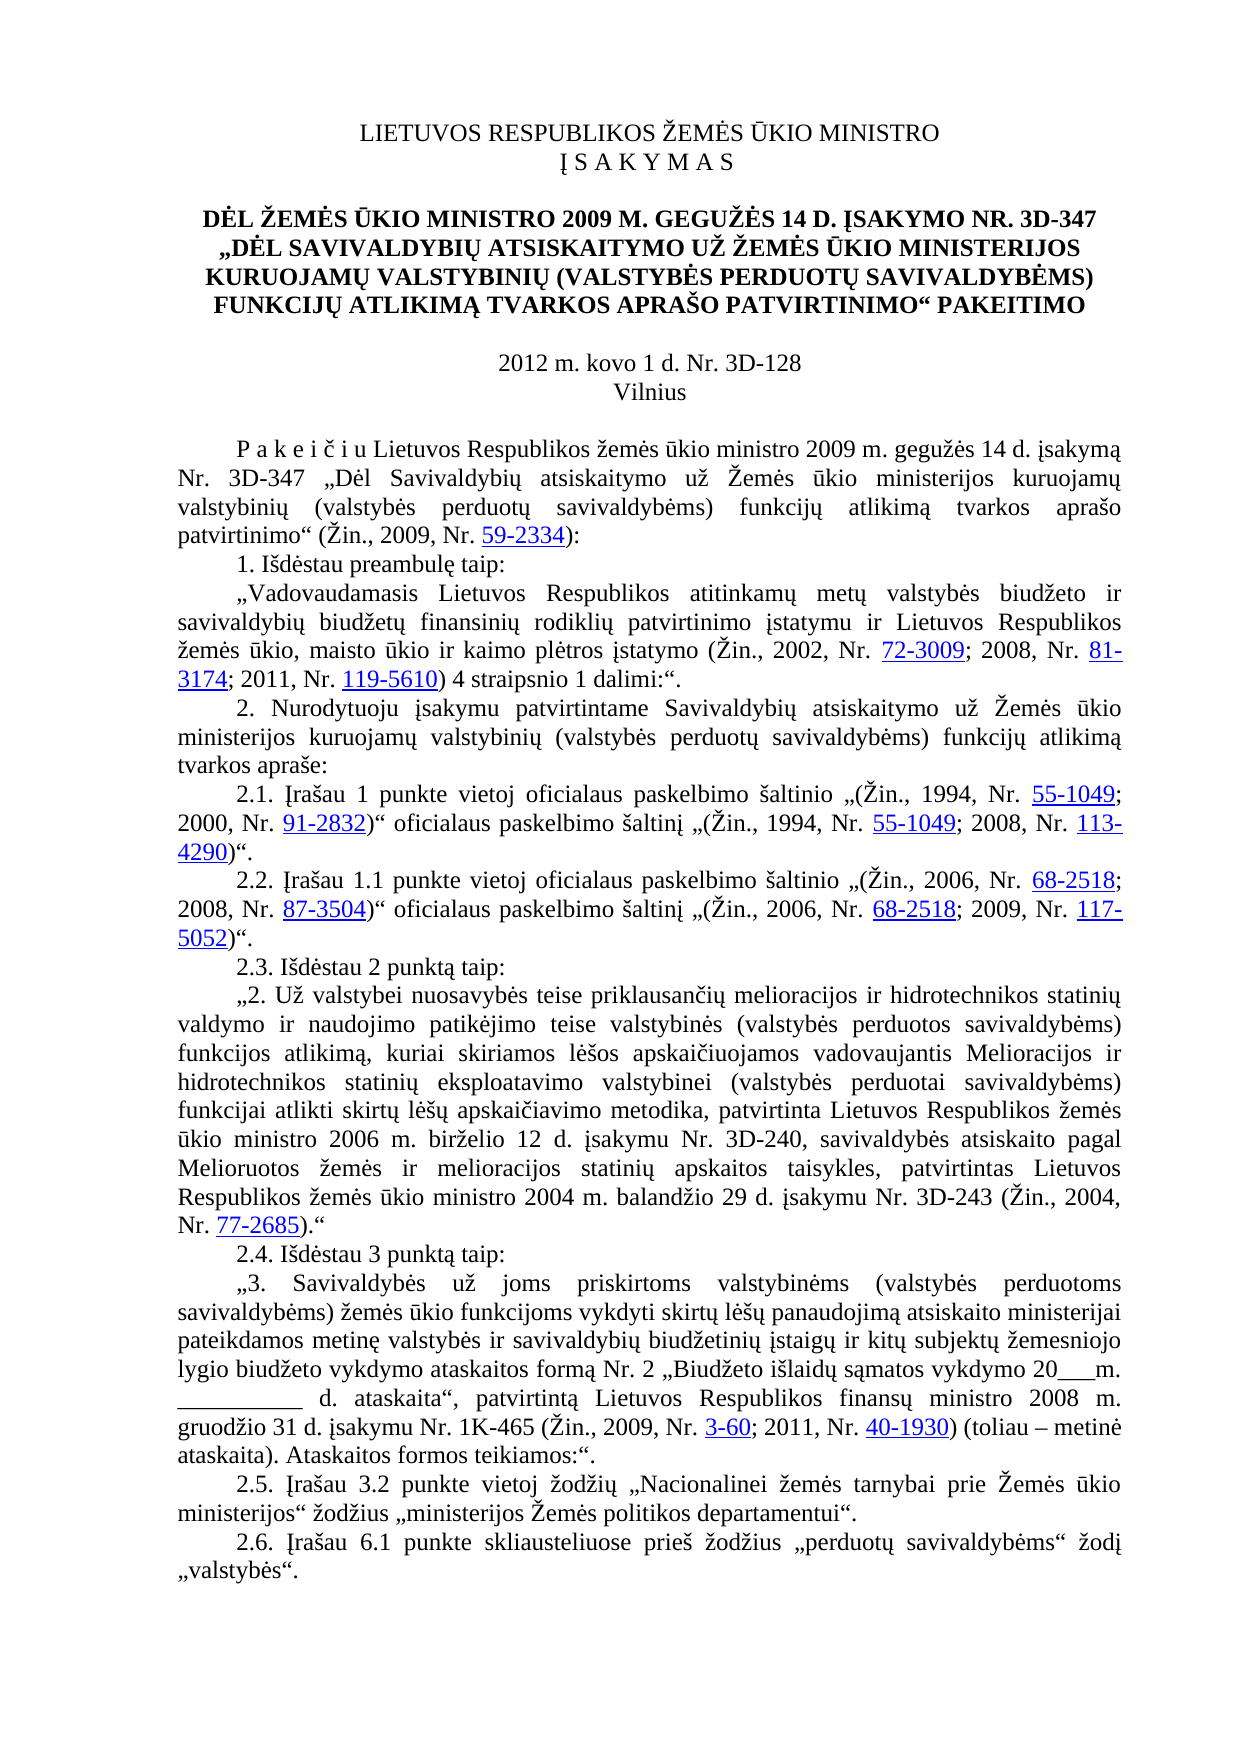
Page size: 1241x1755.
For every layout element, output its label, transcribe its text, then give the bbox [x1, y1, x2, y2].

text 2.3. Išdėstau 2 punktą taip: [177, 952, 1122, 981]
text „2. Už valstybei nuosavybės teise priklausančių melioracijos ir hidrotechnikos statinių valdymo ir naudojimo patikėjimo teise valstybinės (valstybės perduotos savivaldybėms) funkcijos atlikimą, kuriai skiriamos lėšos apskaičiuojamos vadovaujantis Melioracijos ir hidrotechnikos statinių eksploatavimo valstybinei (valstybės perduotai savivaldybėms) funkcijai atlikti skirtų lėšų apskaičiavimo metodika, patvirtinta Lietuvos Respublikos žemės ūkio ministro 2006 m. birželio 12 d. įsakymu Nr. 3D-240, savivaldybės atsiskaito pagal Melioruotos žemės ir melioracijos statinių apskaitos taisykles, patvirtintas Lietuvos Respublikos žemės ūkio ministro 2004 m. balandžio 29 d. įsakymu Nr. 3D-243 (Žin., 2004, Nr. 77-2685).“ [177, 981, 1122, 1239]
text 1. Išdėstau preambulę taip: [177, 549, 1122, 578]
text 2.2. Įrašau 1.1 punkte vietoj oficialaus paskelbimo šaltinio „(Žin., 2006, Nr. 68-2518; 2008, Nr. 87-3504)“ oficialaus paskelbimo šaltinį „(Žin., 2006, Nr. 68-2518; 2009, Nr. 117-5052)“. [177, 866, 1122, 952]
text 2012 m. kovo 1 d. Nr. 3D-128 [177, 348, 1122, 377]
text LIETUVOS RESPUBLIKOS ŽEMĖS ŪKIO MINISTRO [177, 118, 1122, 147]
text P a k e i č i u Lietuvos Respublikos žemės ūkio ministro 2009 m. gegužės 14 d. įsakymą Nr. 3D-347 „Dėl Savivaldybių atsiskaitymo už Žemės ūkio ministerijos kuruojamų valstybinių (valstybės perduotų savivaldybėms) funkcijų atlikimą tvarkos aprašo patvirtinimo“ (Žin., 2009, Nr. 59-2334): [177, 434, 1122, 549]
text 2.1. Įrašau 1 punkte vietoj oficialaus paskelbimo šaltinio „(Žin., 1994, Nr. 55-1049; 2000, Nr. 91-2832)“ oficialaus paskelbimo šaltinį „(Žin., 1994, Nr. 55-1049; 2008, Nr. 113-4290)“. [177, 779, 1122, 866]
text Vilnius [177, 377, 1122, 406]
text „Vadovaudamasis Lietuvos Respublikos atitinkamų metų valstybės biudžeto ir savivaldybių biudžetų finansinių rodiklių patvirtinimo įstatymu ir Lietuvos Respublikos žemės ūkio, maisto ūkio ir kaimo plėtros įstatymo (Žin., 2002, Nr. 72-3009; 2008, Nr. 81-3174; 2011, Nr. 119-5610) 4 straipsnio 1 dalimi:“. [177, 578, 1122, 693]
text 2. Nurodytuoju įsakymu patvirtintame Savivaldybių atsiskaitymo už Žemės ūkio ministerijos kuruojamų valstybinių (valstybės perduotų savivaldybėms) funkcijų atlikimą tvarkos apraše: [177, 693, 1122, 779]
text Į S A K Y M A S [177, 147, 1122, 176]
text DĖL ŽEMĖS ŪKIO MINISTRO 2009 M. GEGUŽĖS 14 D. ĮSAKYMO Nr. 3D-347 „DĖL SAVIVALDYBIŲ ATSISKAITYMO UŽ ŽEMĖS ŪKIO MINISTERIJOS KURUOJAMŲ VALSTYBINIŲ (VALSTYBĖS PERDUOTŲ SAVIVALDYBĖMS) FUNKCIJŲ ATLIKIMĄ TVARKOS APRAŠO PATVIRTINIMO“ PAKEITIMO [177, 204, 1122, 319]
text 2.4. Išdėstau 3 punktą taip: [177, 1239, 1122, 1268]
text 2.6. Įrašau 6.1 punkte skliausteliuose prieš žodžius „perduotų savivaldybėms“ žodį „valstybės“. [177, 1527, 1122, 1584]
text 2.5. Įrašau 3.2 punkte vietoj žodžių „Nacionalinei žemės tarnybai prie Žemės ūkio ministerijos“ žodžius „ministerijos Žemės politikos departamentui“. [177, 1469, 1122, 1527]
text „3. Savivaldybės už joms priskirtoms valstybinėms (valstybės perduotoms savivaldybėms) žemės ūkio funkcijoms vykdyti skirtų lėšų panaudojimą atsiskaito ministerijai pateikdamos metinę valstybės ir savivaldybių biudžetinių įstaigų ir kitų subjektų žemesniojo lygio biudžeto vykdymo ataskaitos formą Nr. 2 „Biudžeto išlaidų sąmatos vykdymo 20___m. __________ d. ataskaita“, patvirtintą Lietuvos Respublikos finansų ministro 2008 m. gruodžio 31 d. įsakymu Nr. 1K-465 (Žin., 2009, Nr. 3-60; 2011, Nr. 40-1930) (toliau – metinė ataskaita). Ataskaitos formos teikiamos:“. [177, 1268, 1122, 1469]
